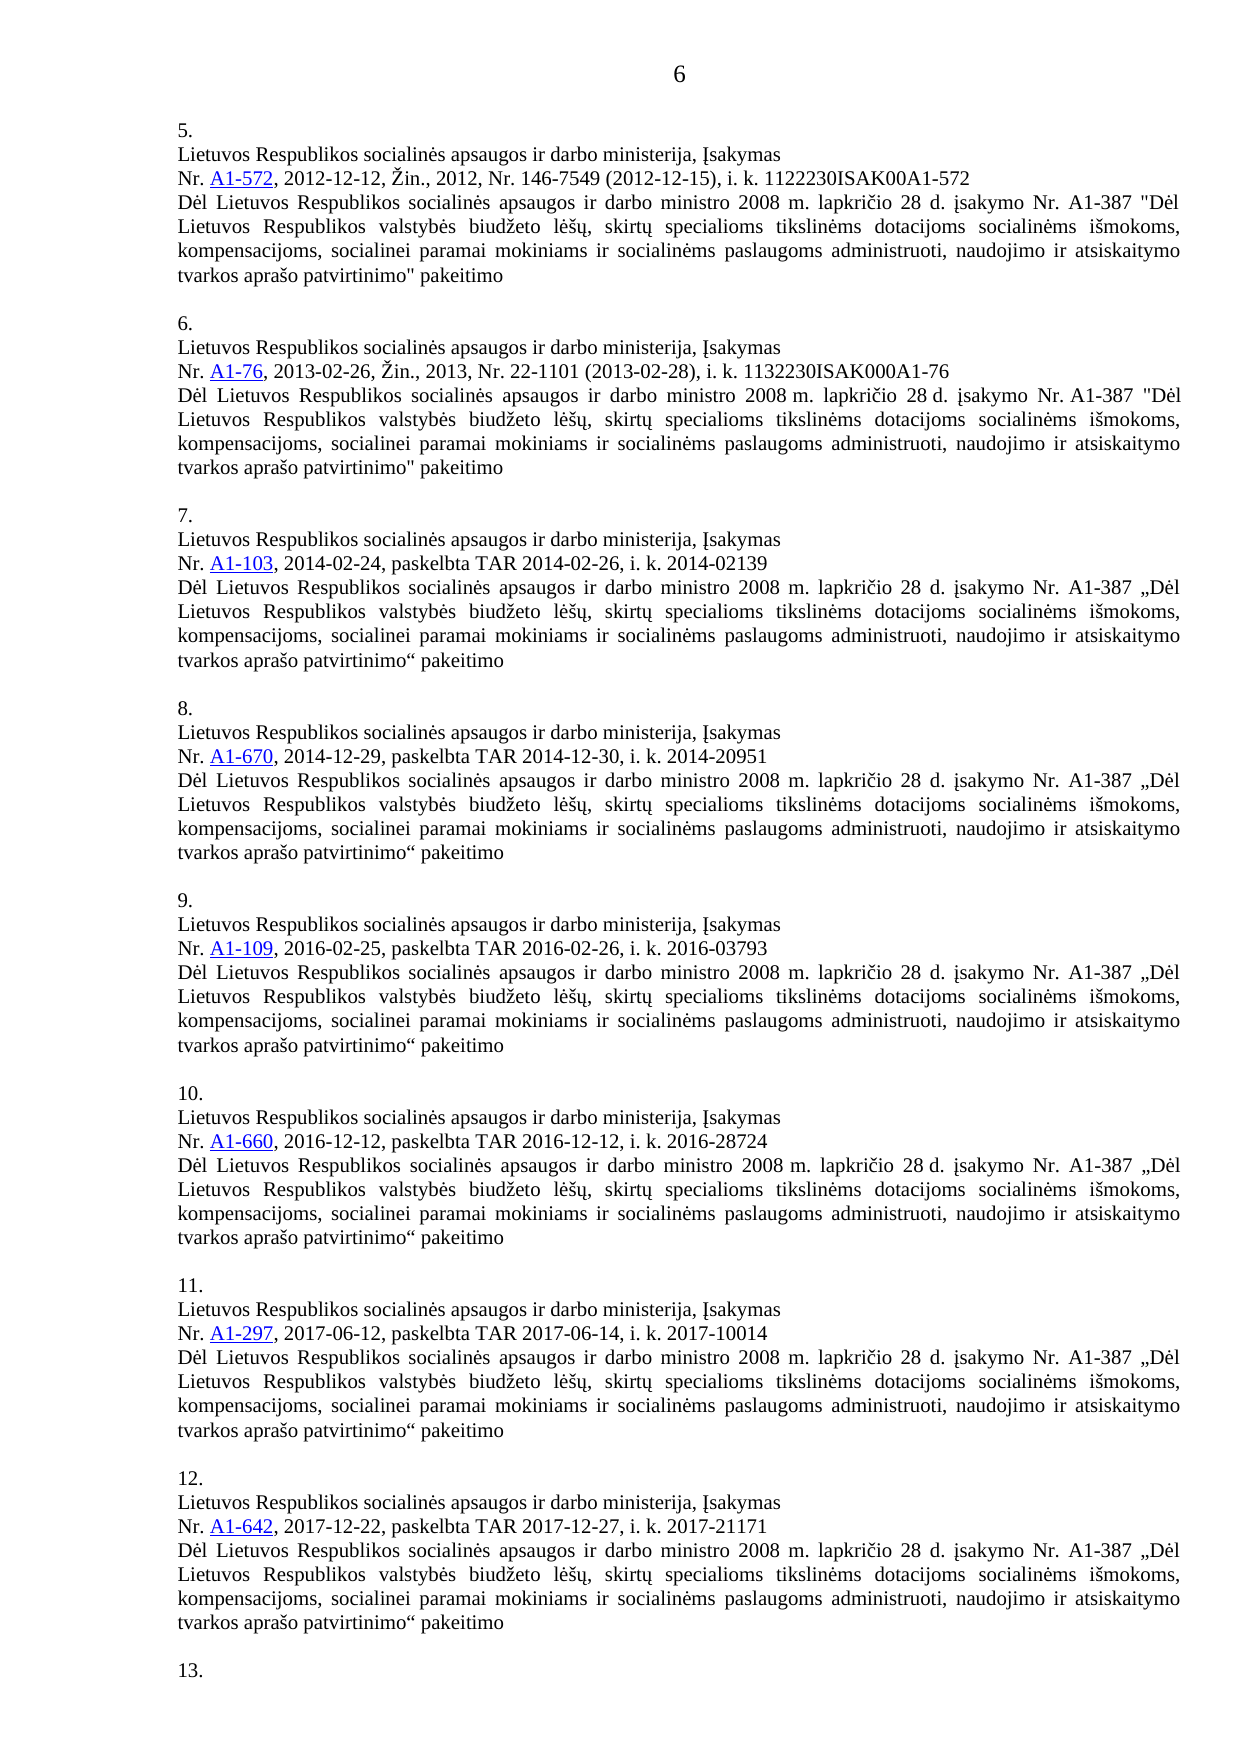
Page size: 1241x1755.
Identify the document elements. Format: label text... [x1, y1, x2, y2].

text Lietuvos Respublikos socialinės apsaugos ir darbo ministerija, Įsakymas [177, 335, 1181, 359]
text Lietuvos Respublikos socialinės apsaugos ir darbo ministerija, Įsakymas [177, 1105, 1181, 1129]
text Nr. A1-642, 2017-12-22, paskelbta TAR 2017-12-27, i. k. 2017-21171 [177, 1514, 1181, 1538]
text Nr. A1-76, 2013-02-26, Žin., 2013, Nr. 22-1101 (2013-02-28), i. k. 1132230ISAK000A1-76 [177, 359, 1181, 383]
text Lietuvos Respublikos socialinės apsaugos ir darbo ministerija, Įsakymas [177, 527, 1181, 551]
text 5. [177, 118, 1181, 142]
text Dėl Lietuvos Respublikos socialinės apsaugos ir darbo ministro 2008 m. lapkričio 28 d. įsakymo Nr. A1-387 "Dėl Lietuvos Respublikos valstybės biudžeto lėšų, skirtų specialioms tikslinėms dotacijoms socialinėms išmokoms, kompensacijoms, socialinei paramai mokiniams ir socialinėms paslaugoms administruoti, naudojimo ir atsiskaitymo tvarkos aprašo patvirtinimo" pakeitimo [177, 190, 1181, 287]
text Dėl Lietuvos Respublikos socialinės apsaugos ir darbo ministro 2008 m. lapkričio 28 d. įsakymo Nr. A1-387 „Dėl Lietuvos Respublikos valstybės biudžeto lėšų, skirtų specialioms tikslinėms dotacijoms socialinėms išmokoms, kompensacijoms, socialinei paramai mokiniams ir socialinėms paslaugoms administruoti, naudojimo ir atsiskaitymo tvarkos aprašo patvirtinimo“ pakeitimo [177, 1153, 1181, 1249]
text Dėl Lietuvos Respublikos socialinės apsaugos ir darbo ministro 2008 m. lapkričio 28 d. įsakymo Nr. A1-387 „Dėl Lietuvos Respublikos valstybės biudžeto lėšų, skirtų specialioms tikslinėms dotacijoms socialinėms išmokoms, kompensacijoms, socialinei paramai mokiniams ir socialinėms paslaugoms administruoti, naudojimo ir atsiskaitymo tvarkos aprašo patvirtinimo“ pakeitimo [177, 768, 1181, 864]
text Lietuvos Respublikos socialinės apsaugos ir darbo ministerija, Įsakymas [177, 1297, 1181, 1321]
text Nr. A1-572, 2012-12-12, Žin., 2012, Nr. 146-7549 (2012-12-15), i. k. 1122230ISAK00A1-572 [177, 166, 1181, 190]
text 7. [177, 503, 1181, 527]
text Nr. A1-103, 2014-02-24, paskelbta TAR 2014-02-26, i. k. 2014-02139 [177, 551, 1181, 575]
text Nr. A1-109, 2016-02-25, paskelbta TAR 2016-02-26, i. k. 2016-03793 [177, 936, 1181, 960]
text 6. [177, 311, 1181, 335]
text 9. [177, 888, 1181, 912]
text Dėl Lietuvos Respublikos socialinės apsaugos ir darbo ministro 2008 m. lapkričio 28 d. įsakymo Nr. A1-387 „Dėl Lietuvos Respublikos valstybės biudžeto lėšų, skirtų specialioms tikslinėms dotacijoms socialinėms išmokoms, kompensacijoms, socialinei paramai mokiniams ir socialinėms paslaugoms administruoti, naudojimo ir atsiskaitymo tvarkos aprašo patvirtinimo“ pakeitimo [177, 1538, 1181, 1634]
text Nr. A1-660, 2016-12-12, paskelbta TAR 2016-12-12, i. k. 2016-28724 [177, 1129, 1181, 1153]
text Dėl Lietuvos Respublikos socialinės apsaugos ir darbo ministro 2008 m. lapkričio 28 d. įsakymo Nr. A1-387 „Dėl Lietuvos Respublikos valstybės biudžeto lėšų, skirtų specialioms tikslinėms dotacijoms socialinėms išmokoms, kompensacijoms, socialinei paramai mokiniams ir socialinėms paslaugoms administruoti, naudojimo ir atsiskaitymo tvarkos aprašo patvirtinimo“ pakeitimo [177, 575, 1181, 672]
text Dėl Lietuvos Respublikos socialinės apsaugos ir darbo ministro 2008 m. lapkričio 28 d. įsakymo Nr. A1-387 „Dėl Lietuvos Respublikos valstybės biudžeto lėšų, skirtų specialioms tikslinėms dotacijoms socialinėms išmokoms, kompensacijoms, socialinei paramai mokiniams ir socialinėms paslaugoms administruoti, naudojimo ir atsiskaitymo tvarkos aprašo patvirtinimo“ pakeitimo [177, 1345, 1181, 1442]
text 10. [177, 1081, 1181, 1105]
text Lietuvos Respublikos socialinės apsaugos ir darbo ministerija, Įsakymas [177, 1490, 1181, 1514]
text 11. [177, 1273, 1181, 1297]
text Nr. A1-297, 2017-06-12, paskelbta TAR 2017-06-14, i. k. 2017-10014 [177, 1321, 1181, 1345]
text 13. [177, 1658, 1181, 1682]
text Dėl Lietuvos Respublikos socialinės apsaugos ir darbo ministro 2008 m. lapkričio 28 d. įsakymo Nr. A1-387 "Dėl Lietuvos Respublikos valstybės biudžeto lėšų, skirtų specialioms tikslinėms dotacijoms socialinėms išmokoms, kompensacijoms, socialinei paramai mokiniams ir socialinėms paslaugoms administruoti, naudojimo ir atsiskaitymo tvarkos aprašo patvirtinimo" pakeitimo [177, 383, 1181, 479]
text Lietuvos Respublikos socialinės apsaugos ir darbo ministerija, Įsakymas [177, 720, 1181, 744]
text Dėl Lietuvos Respublikos socialinės apsaugos ir darbo ministro 2008 m. lapkričio 28 d. įsakymo Nr. A1-387 „Dėl Lietuvos Respublikos valstybės biudžeto lėšų, skirtų specialioms tikslinėms dotacijoms socialinėms išmokoms, kompensacijoms, socialinei paramai mokiniams ir socialinėms paslaugoms administruoti, naudojimo ir atsiskaitymo tvarkos aprašo patvirtinimo“ pakeitimo [177, 960, 1181, 1057]
text Lietuvos Respublikos socialinės apsaugos ir darbo ministerija, Įsakymas [177, 912, 1181, 936]
text Lietuvos Respublikos socialinės apsaugos ir darbo ministerija, Įsakymas [177, 142, 1181, 166]
text 8. [177, 696, 1181, 720]
text Nr. A1-670, 2014-12-29, paskelbta TAR 2014-12-30, i. k. 2014-20951 [177, 744, 1181, 768]
text 12. [177, 1466, 1181, 1490]
